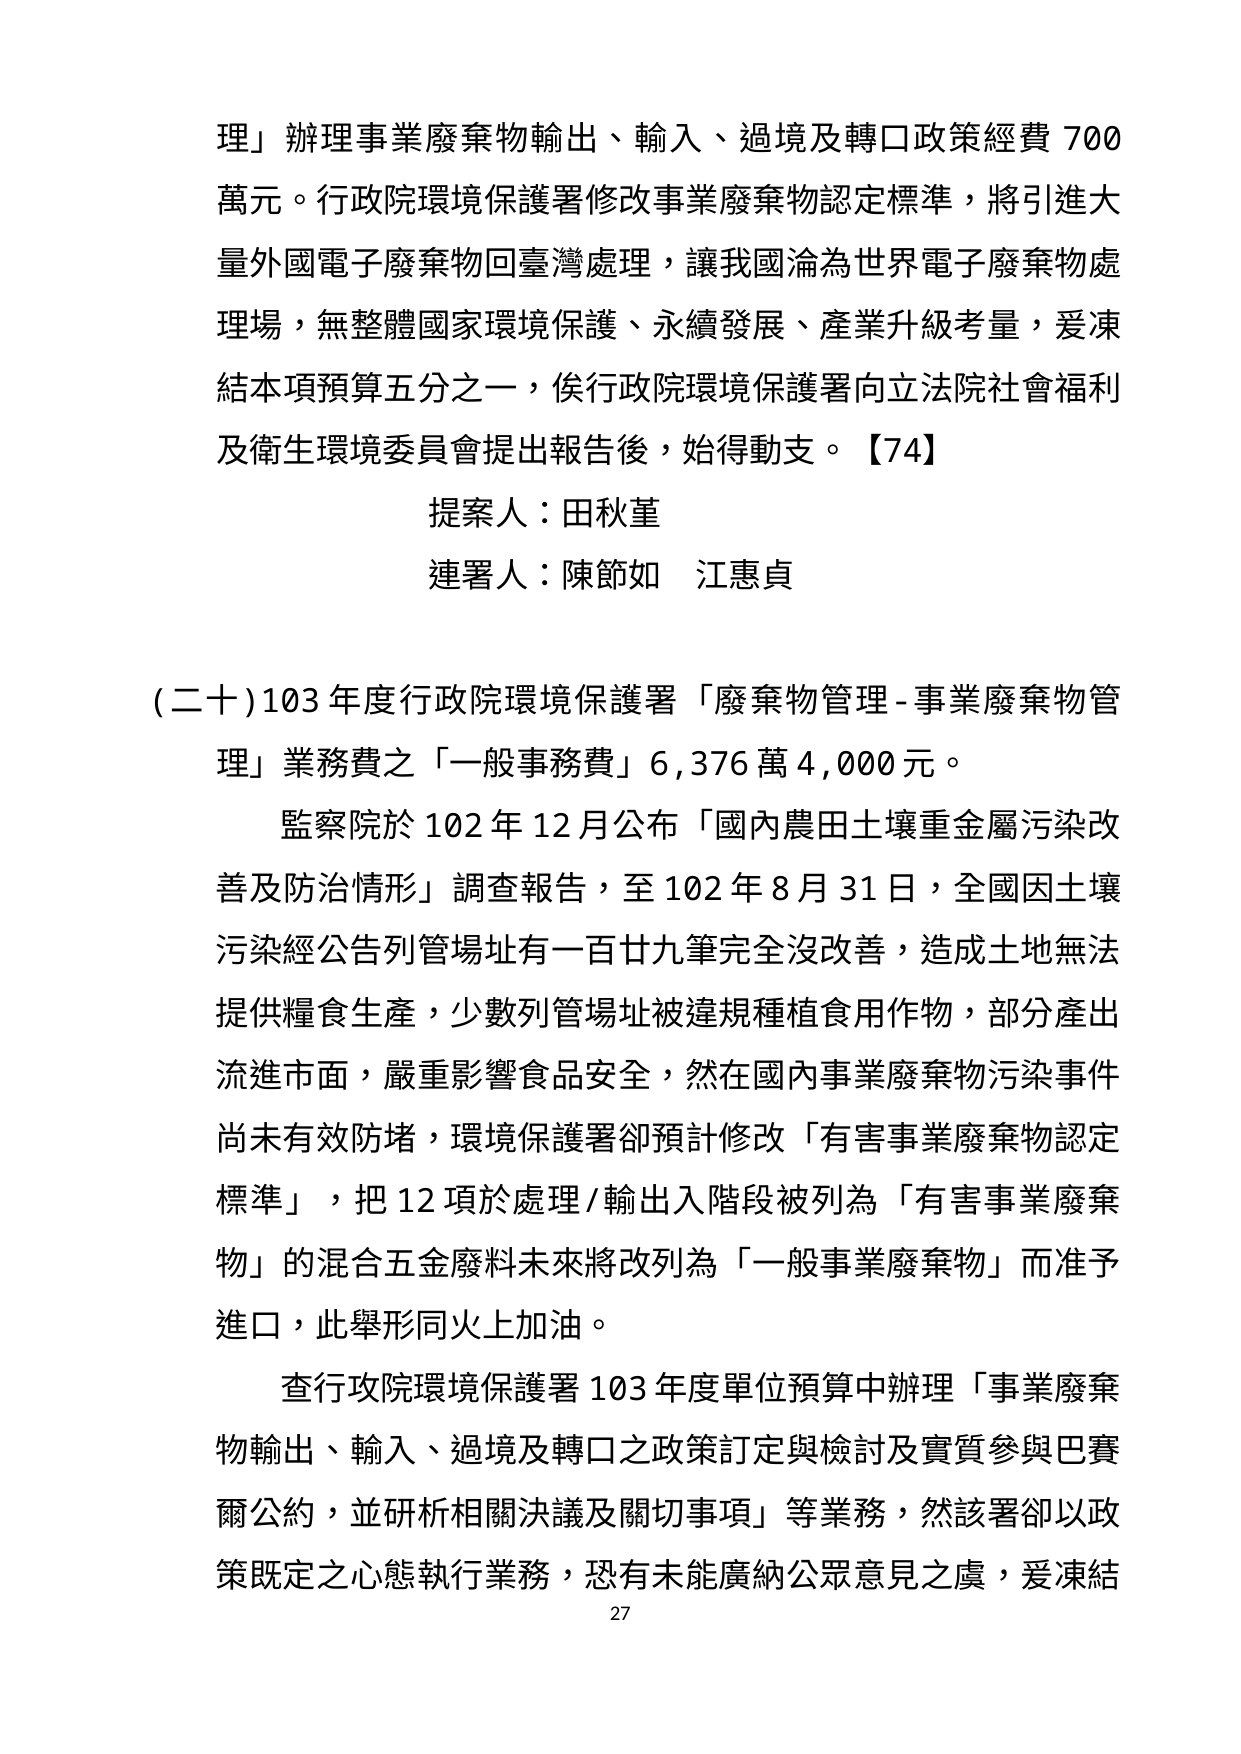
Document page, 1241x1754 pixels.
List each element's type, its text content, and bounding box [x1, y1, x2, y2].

text 連署人：陳節如 江惠貞 [118, 532, 1122, 594]
text 理」辦理事業廢棄物輸出、輸入、過境及轉口政策經費700萬元。行政院環境保護署修改事業廢棄物認定標準，將引進大量外國電子廢棄物回臺灣處理，讓我國淪為世界電子廢棄物處理場，無整體國家環境保護、永續發展、產業升級考量，爰凍結本項預算五分之一，俟行政院環境保護署向立法院社會福利及衛生環境委員會提出報告後，始得動支。【74】 [148, 94, 1122, 469]
text 監察院於102年12月公布「國內農田土壤重金屬污染改善及防治情形」調查報告，至102年8月31日，全國因土壤污染經公告列管場址有一百廿九筆完全沒改善，造成土地無法提供糧食生產，少數列管場址被違規種植食用作物，部分產出流進市面，嚴重影響食品安全，然在國內事業廢棄物污染事件尚未有效防堵，環境保護署卻預計修改「有害事業廢棄物認定標準」，把12項於處理/輸出入階段被列為「有害事業廢棄物」的混合五金廢料未來將改列為「一般事業廢棄物」而准予進口，此舉形同火上加油。 [216, 782, 1122, 1344]
text (二十)103年度行政院環境保護署「廢棄物管理-事業廢棄物管理」業務費之「一般事務費」6,376萬4,000元。 [148, 657, 1122, 782]
text 提案人：田秋堇 [118, 469, 1122, 532]
text 查行攻院環境保護署103年度單位預算中辦理「事業廢棄物輸出、輸入、過境及轉口之政策訂定與檢討及實質參與巴賽爾公約，並研析相關決議及關切事項」等業務，然該署卻以政策既定之心態執行業務，恐有未能廣納公眾意見之虞，爰凍結 [216, 1344, 1122, 1594]
